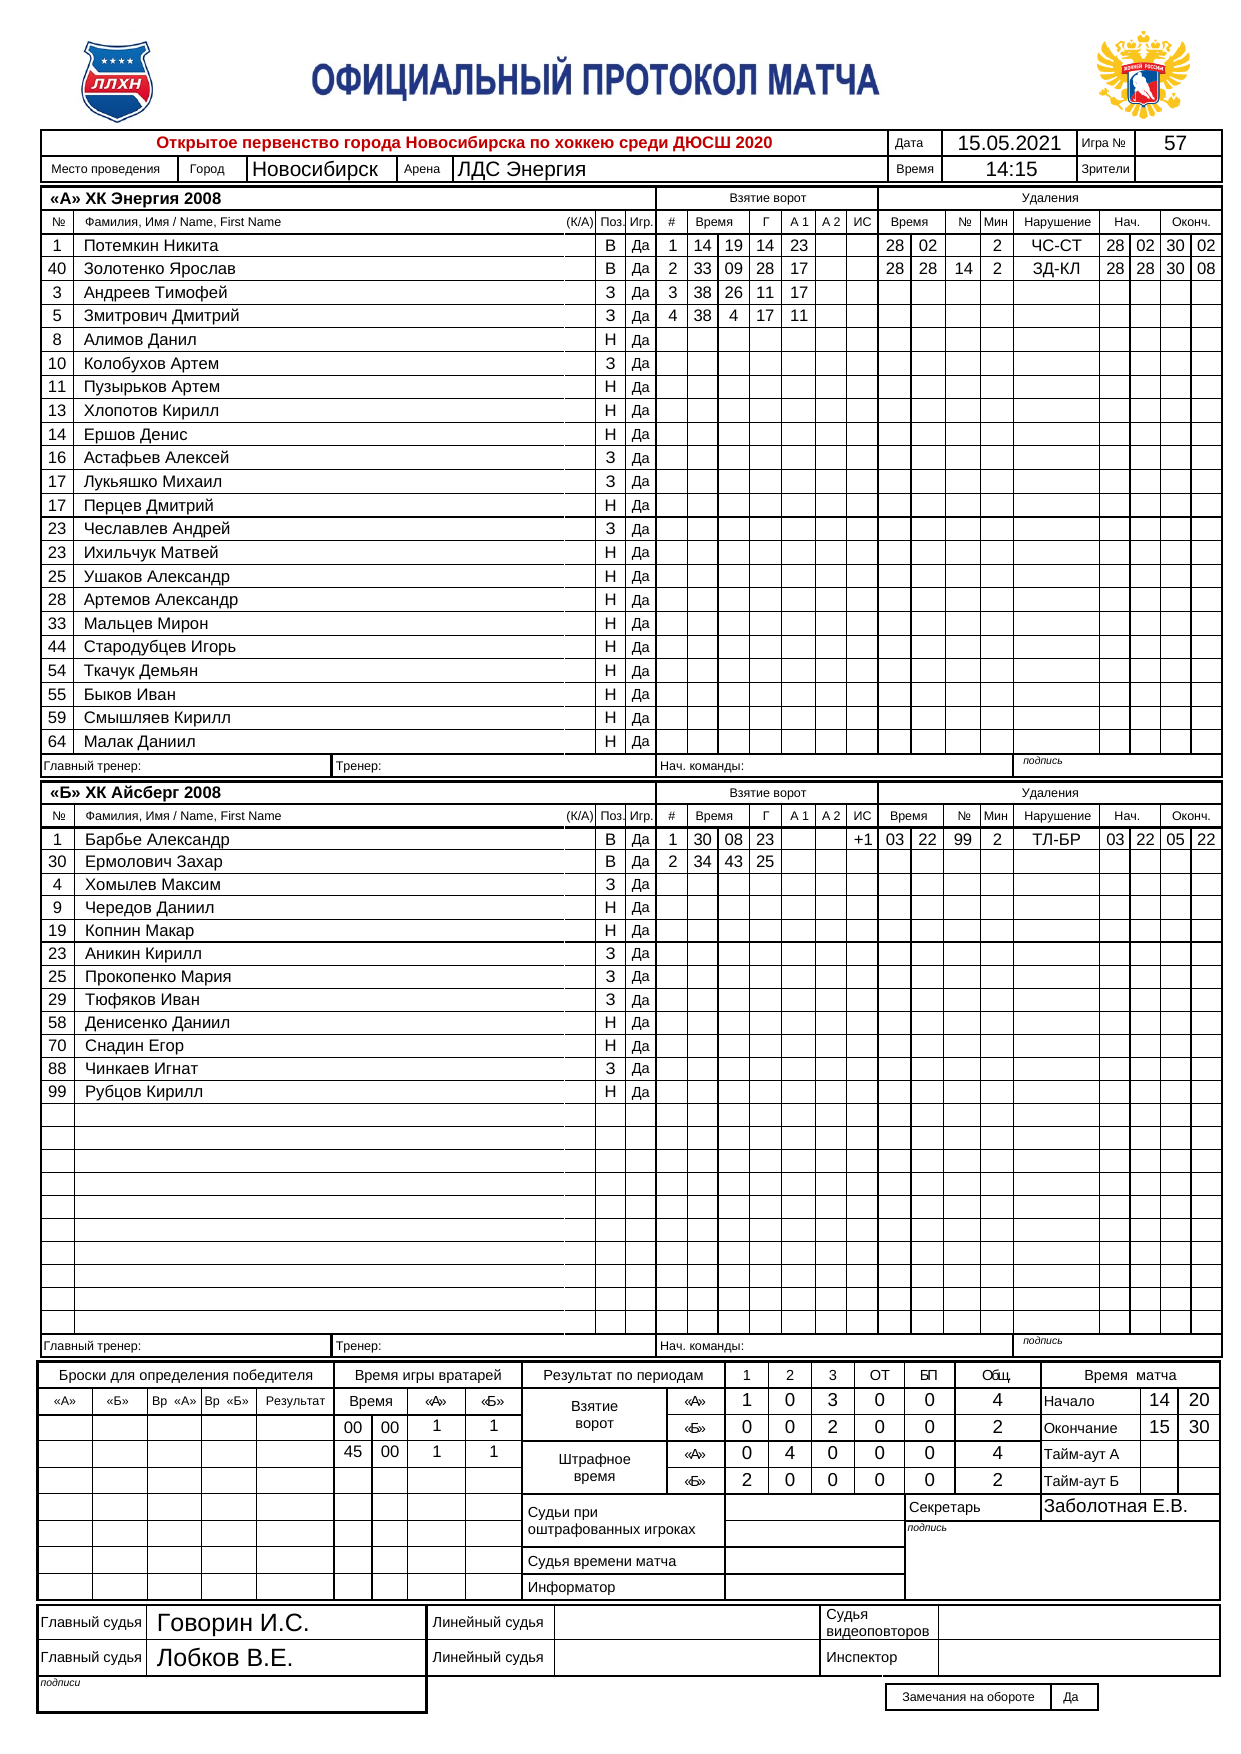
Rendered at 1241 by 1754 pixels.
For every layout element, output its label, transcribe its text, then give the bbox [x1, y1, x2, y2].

table_cell [782, 829, 815, 849]
table_cell [750, 565, 781, 587]
table_cell Судьи при оштрафованных игроках [523, 1495, 724, 1546]
table_header Общ. [956, 1363, 1040, 1387]
table_cell [75, 1104, 564, 1126]
table_cell 11 [782, 305, 815, 327]
table_cell «Б» [93, 1389, 147, 1413]
table_cell [782, 659, 815, 682]
table_cell [1131, 612, 1160, 634]
table_cell 5 [42, 305, 73, 327]
table_cell [847, 494, 877, 516]
table_cell [202, 1521, 256, 1546]
table_cell [39, 1494, 92, 1520]
table_cell [688, 588, 717, 611]
table_cell [1100, 1173, 1129, 1195]
table_cell [879, 399, 910, 422]
table_cell Мин [981, 211, 1013, 233]
table_cell [946, 636, 980, 658]
table_cell [939, 1640, 1219, 1675]
table_cell [879, 943, 910, 964]
table_cell [257, 1441, 333, 1467]
table_cell [1014, 874, 1099, 895]
table_cell [816, 518, 846, 540]
table_header Удаления [879, 188, 1221, 209]
table_cell 25 [42, 565, 73, 587]
table_cell 4 [42, 874, 74, 895]
table_cell 15 [1141, 1415, 1177, 1440]
table_cell [816, 257, 846, 280]
table_cell ИС [847, 211, 877, 233]
table_cell [750, 541, 781, 564]
table_cell [1141, 1441, 1177, 1467]
table_cell 1 [42, 235, 73, 256]
table_cell 22 [1131, 829, 1160, 849]
table_cell [944, 1265, 980, 1287]
table_cell 11 [750, 281, 781, 303]
table_cell Время [879, 211, 945, 233]
table_cell [373, 1521, 407, 1546]
table_cell 1 [657, 829, 687, 849]
table_cell [719, 1288, 749, 1310]
table_cell Хомылев Максим [75, 874, 564, 895]
table_cell 0 [905, 1442, 954, 1467]
table_cell Ершов Денис [74, 423, 564, 445]
table_cell [816, 683, 846, 706]
table_cell [912, 989, 943, 1011]
table_cell [816, 352, 846, 374]
table_cell [719, 1242, 749, 1264]
table_cell [93, 1547, 147, 1573]
table_cell 20 [1179, 1389, 1219, 1413]
table_cell [719, 874, 749, 895]
table_cell [555, 1640, 819, 1675]
table_cell [816, 423, 846, 445]
table_cell [565, 565, 595, 587]
table_cell [1192, 612, 1221, 634]
table_cell [782, 730, 815, 753]
table_cell [657, 659, 687, 682]
table_cell [596, 1288, 625, 1310]
table_cell [816, 1058, 846, 1079]
table_cell [719, 612, 749, 634]
table_cell [75, 1219, 564, 1241]
table_cell [1014, 399, 1099, 422]
table_cell 17 [42, 494, 73, 516]
table_cell [879, 989, 910, 1011]
table_cell [1014, 328, 1099, 351]
table_cell [1100, 612, 1129, 634]
table_cell [719, 1081, 749, 1103]
table_cell Ушаков Александр [74, 565, 564, 587]
table_cell [719, 470, 749, 493]
table_cell 30 [1179, 1415, 1219, 1440]
table_cell [1192, 683, 1221, 706]
table_cell Игр. [626, 805, 655, 826]
table_cell 09 [719, 257, 749, 280]
table_cell [565, 850, 595, 872]
table_cell Пузырьков Артем [74, 376, 564, 398]
table_cell [1100, 989, 1129, 1011]
table_cell 17 [782, 257, 815, 280]
table_cell [1192, 1058, 1221, 1079]
table_cell [1014, 920, 1099, 941]
table_cell [750, 423, 781, 445]
table_cell [657, 1104, 687, 1126]
table_cell 44 [42, 636, 73, 658]
table_cell [626, 1104, 655, 1126]
table_cell 4 [956, 1442, 1040, 1467]
table_cell 14 [750, 235, 781, 256]
table_cell [782, 1196, 815, 1218]
table_cell [912, 1311, 943, 1333]
table_cell [565, 920, 595, 941]
table_cell [565, 943, 595, 964]
table_cell [688, 328, 717, 351]
table_cell 59 [42, 707, 73, 729]
table_cell [1131, 423, 1160, 445]
table_cell [750, 1288, 781, 1310]
table_cell [1014, 1104, 1099, 1126]
table_cell [816, 1035, 846, 1057]
table_cell 2 [726, 1468, 768, 1493]
table_cell [657, 1265, 687, 1287]
table_cell Да [626, 636, 655, 658]
table_cell [565, 257, 595, 280]
table_cell Снадин Егор [75, 1035, 564, 1057]
table_cell [1161, 966, 1190, 987]
table_cell [750, 1127, 781, 1149]
table_cell 4 [657, 305, 687, 327]
table_cell [1100, 399, 1129, 422]
table_cell [42, 1288, 74, 1310]
table_cell [981, 943, 1013, 964]
table_cell [719, 1311, 749, 1333]
table_cell [1014, 588, 1099, 611]
table_cell [912, 920, 943, 941]
table_cell [719, 636, 749, 658]
table_cell Золотенко Ярослав [74, 257, 564, 280]
table_cell [879, 920, 910, 941]
table_cell 99 [42, 1081, 74, 1103]
table_cell [944, 896, 980, 918]
table_header 3 [812, 1363, 854, 1387]
table_cell Вр «Б» [202, 1389, 256, 1413]
table_cell [688, 1104, 717, 1126]
table_cell [946, 707, 980, 729]
table_cell [1192, 1173, 1221, 1195]
table_cell [1192, 874, 1221, 895]
table_cell [1100, 730, 1129, 753]
table_cell Да [626, 920, 655, 941]
table_cell [912, 446, 945, 469]
table_cell [1131, 1173, 1160, 1195]
table_cell Да [626, 565, 655, 587]
table_cell Вр «А» [148, 1389, 201, 1413]
table_cell 1 [466, 1416, 521, 1440]
table_cell [981, 1219, 1013, 1241]
table_cell [1014, 730, 1099, 753]
table_cell [750, 470, 781, 493]
table_cell [847, 683, 877, 706]
table_cell [750, 376, 781, 398]
table_cell Да [626, 829, 655, 849]
table_cell 2 [981, 257, 1013, 280]
table_cell Нач. команды: [657, 1335, 1012, 1356]
table_cell [1192, 1311, 1221, 1333]
table_cell [912, 612, 945, 634]
table_cell [946, 399, 980, 422]
table_cell [816, 850, 846, 872]
table_cell [847, 1035, 877, 1057]
table_cell [1100, 1058, 1129, 1079]
table_cell [879, 636, 910, 658]
table_cell [657, 541, 687, 564]
table_cell 28 [1100, 257, 1129, 280]
table_cell [944, 966, 980, 987]
table_cell [565, 1242, 595, 1264]
table_cell [944, 1196, 980, 1218]
table_cell Да [626, 1081, 655, 1103]
table_cell [750, 328, 781, 351]
table_cell [1161, 612, 1190, 634]
table_cell [1131, 850, 1160, 872]
table_cell [816, 1288, 846, 1310]
table_cell 17 [750, 305, 781, 327]
table_cell Да [626, 446, 655, 469]
table_cell Да [626, 518, 655, 540]
table_cell Судья времени матча [523, 1548, 724, 1573]
table_cell Да [626, 399, 655, 422]
table_cell [1161, 1265, 1190, 1287]
table_cell [657, 707, 687, 729]
table_cell [719, 1219, 749, 1241]
table_cell № [42, 805, 74, 826]
table_cell 30 [688, 829, 717, 849]
table_cell З [596, 470, 625, 493]
table_cell Начало [1042, 1389, 1140, 1413]
table_cell Да [626, 541, 655, 564]
table_cell Да [626, 943, 655, 964]
table_cell [688, 1265, 717, 1287]
table_cell [782, 1219, 815, 1241]
table_cell [1131, 1196, 1160, 1218]
table_cell [1161, 1035, 1190, 1057]
table_cell [782, 565, 815, 587]
table_cell Фамилия, Имя / Name, First Name [75, 805, 565, 826]
table_cell [1131, 966, 1160, 987]
table_cell 99 [944, 829, 980, 849]
table_cell Н [596, 494, 625, 516]
table_cell [596, 1173, 625, 1195]
table_cell [816, 565, 846, 587]
table_cell 0 [905, 1468, 954, 1493]
table_cell [719, 376, 749, 398]
table_cell [1161, 1311, 1190, 1333]
table_cell [782, 376, 815, 398]
table_cell 2 [657, 850, 687, 872]
table_cell [719, 328, 749, 351]
table_cell [75, 1173, 564, 1195]
table_cell [565, 1127, 595, 1149]
table_cell [847, 612, 877, 634]
table_cell Заболотная Е.В. [1042, 1495, 1219, 1520]
table_cell [657, 494, 687, 516]
table_cell Да [626, 423, 655, 445]
table_cell [42, 1265, 74, 1287]
table_cell [565, 1035, 595, 1057]
table_cell Нач. [1100, 211, 1160, 233]
table_cell [782, 1035, 815, 1057]
table_cell [719, 683, 749, 706]
table_cell [816, 943, 846, 964]
table_cell [657, 588, 687, 611]
table_cell [879, 1288, 910, 1310]
table_cell [1161, 730, 1190, 753]
table_cell [408, 1547, 465, 1573]
table_cell Ихильчук Матвей [74, 541, 564, 564]
table_cell [565, 328, 595, 351]
table_cell [719, 565, 749, 587]
table_cell 55 [42, 683, 73, 706]
table_cell [1161, 446, 1190, 469]
table_cell [1161, 989, 1190, 1011]
table_cell [257, 1574, 333, 1599]
table_cell 28 [912, 257, 945, 280]
table_cell «Б» [668, 1468, 724, 1493]
table_cell [148, 1441, 201, 1467]
table_cell [981, 966, 1013, 987]
table_cell Чередов Даниил [75, 896, 564, 918]
table_cell [335, 1468, 371, 1493]
table_cell [1161, 1196, 1190, 1218]
table_cell Нарушение [1014, 211, 1099, 233]
table_cell [719, 730, 749, 753]
table_cell [565, 541, 595, 564]
table_cell [816, 281, 846, 303]
table_cell [981, 989, 1013, 1011]
table_cell 17 [42, 470, 73, 493]
table_cell [946, 588, 980, 611]
table_cell 05 [1161, 829, 1190, 849]
table_cell [726, 1495, 904, 1520]
table_cell [1014, 565, 1099, 587]
table_cell 0 [905, 1389, 954, 1413]
table_cell З [596, 989, 625, 1011]
table_cell В [596, 257, 625, 280]
table_cell [782, 1311, 815, 1333]
table_cell [626, 1242, 655, 1264]
table_cell [1192, 730, 1221, 753]
table_cell [1100, 636, 1129, 658]
table_cell Оконч. [1161, 805, 1221, 826]
table_cell 0 [905, 1415, 954, 1440]
table_cell [782, 636, 815, 658]
table_cell Н [596, 920, 625, 941]
table_cell [912, 541, 945, 564]
table_cell [912, 1012, 943, 1033]
table_cell [657, 565, 687, 587]
table_cell «А» [668, 1442, 724, 1467]
table_cell [1161, 588, 1190, 611]
table_cell [75, 1196, 564, 1218]
table_cell [879, 1058, 910, 1079]
table_cell [782, 1150, 815, 1172]
table_cell [626, 1196, 655, 1218]
table_cell [750, 874, 781, 895]
table_cell 28 [1100, 235, 1129, 256]
table_cell [946, 612, 980, 634]
table_cell «Б » [466, 1389, 521, 1413]
table_cell Тайм-аут Б [1042, 1468, 1140, 1493]
table_cell [202, 1441, 256, 1467]
table_cell [816, 1265, 846, 1287]
table_cell [912, 470, 945, 493]
table_cell [912, 1288, 943, 1310]
table_cell [565, 1196, 595, 1218]
table_cell [981, 1035, 1013, 1057]
table_cell 02 [1131, 235, 1160, 256]
table_cell Копнин Макар [75, 920, 564, 941]
table_cell [912, 1058, 943, 1079]
table_cell [1131, 1265, 1160, 1287]
table_cell Время [688, 805, 749, 826]
table_cell [981, 1058, 1013, 1079]
table_cell [565, 423, 595, 445]
table_cell Линейный судья [428, 1606, 554, 1639]
table_cell [946, 352, 980, 374]
table_cell [1100, 683, 1129, 706]
table_cell [726, 1548, 904, 1573]
table_cell ИС [847, 805, 877, 826]
table_cell 13 [42, 399, 73, 422]
table_header БП [905, 1363, 954, 1387]
table_cell [847, 1311, 877, 1333]
table_cell [688, 943, 717, 964]
table_cell [1131, 1035, 1160, 1057]
table_cell 4 [956, 1389, 1040, 1413]
table_cell [1100, 1012, 1129, 1033]
table_header Удаления [879, 783, 1221, 803]
table_cell [816, 1012, 846, 1033]
table_cell [946, 518, 980, 540]
table_cell [879, 446, 910, 469]
table_cell [782, 494, 815, 516]
table_cell [1161, 943, 1190, 964]
table_cell [596, 1127, 625, 1149]
table_cell [1192, 352, 1221, 374]
table_cell [939, 1606, 1219, 1639]
table_cell [148, 1416, 201, 1440]
table_cell [1161, 376, 1190, 398]
table_cell [1014, 896, 1099, 918]
table_cell [879, 541, 910, 564]
table_cell Ермолович Захар [75, 850, 564, 872]
table_cell [688, 1127, 717, 1149]
table_cell [719, 1035, 749, 1057]
table_cell [657, 943, 687, 964]
table_cell [1100, 588, 1129, 611]
table_cell [39, 1416, 92, 1440]
table_cell Да [626, 896, 655, 918]
table_cell [1192, 305, 1221, 327]
table_cell [847, 1081, 877, 1103]
table_cell [39, 1574, 92, 1599]
table_cell [782, 588, 815, 611]
table_cell [466, 1547, 521, 1573]
table_cell [93, 1574, 147, 1599]
table_cell [879, 423, 910, 445]
table_cell Н [596, 541, 625, 564]
table_cell З [596, 966, 625, 987]
table_cell [565, 446, 595, 469]
table_cell [1161, 1173, 1190, 1195]
table_cell [912, 305, 945, 327]
table_cell 29 [42, 989, 74, 1011]
table_cell Информатор [523, 1575, 724, 1599]
table_cell [782, 707, 815, 729]
table_cell Окончание [1042, 1415, 1140, 1440]
table_cell [750, 896, 781, 918]
table_cell [1179, 1441, 1219, 1467]
table_cell 14 [946, 257, 980, 280]
table_cell [1161, 920, 1190, 941]
table_cell [1100, 1288, 1129, 1310]
table_cell 28 [1131, 257, 1160, 280]
table_cell [782, 1173, 815, 1195]
table_cell [75, 1150, 564, 1172]
table_cell [847, 470, 877, 493]
table_cell [1131, 376, 1160, 398]
table_cell [688, 989, 717, 1011]
table_cell [750, 494, 781, 516]
table_cell 03 [879, 829, 910, 849]
table_cell [1192, 1035, 1221, 1057]
table_cell [944, 1173, 980, 1195]
table_cell [1014, 423, 1099, 445]
table_cell [879, 874, 910, 895]
table_cell Н [596, 588, 625, 611]
table_cell [1192, 920, 1221, 941]
table_cell Да [626, 707, 655, 729]
table_cell 88 [42, 1058, 74, 1079]
table_cell [782, 683, 815, 706]
table_cell [816, 989, 846, 1011]
table_cell [912, 874, 943, 895]
table_cell [565, 1104, 595, 1126]
table_cell [1014, 446, 1099, 469]
table_cell [912, 1242, 943, 1264]
table_cell [879, 612, 910, 634]
table_cell 1 [657, 235, 687, 256]
table_cell [879, 1035, 910, 1057]
table_cell [596, 1150, 625, 1172]
table_cell 02 [912, 235, 945, 256]
table_cell [75, 1311, 564, 1333]
table_cell А 2 [816, 211, 846, 233]
table_cell [946, 446, 980, 469]
table_cell [847, 305, 877, 327]
table_cell [879, 1081, 910, 1103]
table_cell [847, 1288, 877, 1310]
table_cell [1161, 1104, 1190, 1126]
table_cell [719, 989, 749, 1011]
table_cell [657, 1035, 687, 1057]
table_cell [688, 494, 717, 516]
table_cell [944, 1012, 980, 1033]
table_cell [1131, 305, 1160, 327]
table_cell [42, 1173, 74, 1195]
table_cell [981, 281, 1013, 303]
table_cell [1131, 541, 1160, 564]
table_cell [1100, 1242, 1129, 1264]
table_cell [565, 494, 595, 516]
table_cell [42, 1311, 74, 1333]
table_cell [1014, 281, 1099, 303]
table_cell [750, 659, 781, 682]
table_cell [912, 683, 945, 706]
table_cell [657, 966, 687, 987]
table_cell [202, 1547, 256, 1573]
table_cell 2 [657, 257, 687, 280]
table_cell 0 [769, 1415, 811, 1440]
table_cell Взятие ворот [523, 1389, 666, 1440]
table_cell [657, 989, 687, 1011]
table_cell [847, 874, 877, 895]
table_cell [782, 541, 815, 564]
table_cell 1 [408, 1441, 465, 1467]
table_cell [1192, 989, 1221, 1011]
table_cell [657, 920, 687, 941]
table_cell [879, 730, 910, 753]
table_cell З [596, 305, 625, 327]
table_cell [1014, 1035, 1099, 1057]
table_cell «А» [39, 1389, 92, 1413]
table_cell [1131, 874, 1160, 895]
table_cell 64 [42, 730, 73, 753]
table_cell [1131, 470, 1160, 493]
table_cell [782, 1288, 815, 1310]
table_cell Смышляев Кирилл [74, 707, 564, 729]
table_cell [626, 1150, 655, 1172]
table_cell [42, 1196, 74, 1218]
table_cell [879, 850, 910, 872]
table_cell 1 [726, 1389, 768, 1413]
table_cell Н [596, 659, 625, 682]
table_cell [626, 1127, 655, 1149]
table_cell [39, 1468, 92, 1493]
table_cell [750, 683, 781, 706]
table_cell [1100, 446, 1129, 469]
table_cell [816, 1173, 846, 1195]
table_cell [657, 636, 687, 658]
table_cell [596, 1104, 625, 1126]
table_cell 23 [782, 235, 815, 256]
table_cell [782, 446, 815, 469]
table_cell [782, 328, 815, 351]
table_cell 16 [42, 446, 73, 469]
table_cell [1014, 850, 1099, 872]
table_cell [688, 1035, 717, 1057]
table_cell [944, 920, 980, 941]
table_cell [565, 896, 595, 918]
table_cell [1131, 1081, 1160, 1103]
table_cell [782, 1127, 815, 1149]
table_cell Да [626, 659, 655, 682]
table_cell [816, 1150, 846, 1172]
table_cell [719, 1173, 749, 1195]
table_cell [93, 1441, 147, 1467]
table_cell [879, 376, 910, 398]
table_cell [1192, 850, 1221, 872]
table_cell [719, 588, 749, 611]
table_cell [847, 376, 877, 398]
table_cell [782, 989, 815, 1011]
table_cell [1192, 1242, 1221, 1264]
table_cell [75, 1288, 564, 1310]
table_cell [1192, 541, 1221, 564]
table_cell [782, 352, 815, 374]
table_cell [879, 659, 910, 682]
table_cell 0 [855, 1389, 904, 1413]
table_cell [879, 1012, 910, 1033]
table_cell 22 [912, 829, 943, 849]
table_cell [944, 1127, 980, 1149]
table_cell 00 [335, 1416, 371, 1440]
table_cell [1131, 636, 1160, 658]
table_cell [912, 1265, 943, 1287]
table_cell [565, 1288, 595, 1310]
table_header Взятие ворот [657, 188, 877, 209]
table_cell [719, 494, 749, 516]
table_cell [257, 1521, 333, 1546]
table_cell [1131, 943, 1160, 964]
table_cell Главный тренер: [42, 1335, 330, 1356]
table_cell [750, 352, 781, 374]
table_cell [981, 565, 1013, 587]
table_cell [981, 352, 1013, 374]
table_cell 30 [42, 850, 74, 872]
table_cell [1161, 707, 1190, 729]
table_cell [816, 399, 846, 422]
table_cell Астафьев Алексей [74, 446, 564, 469]
table_cell Да [626, 305, 655, 327]
table_cell З [596, 281, 625, 303]
table_cell [981, 328, 1013, 351]
table_cell 0 [855, 1442, 904, 1467]
table_cell [879, 328, 910, 351]
table_cell [1100, 1196, 1129, 1218]
table_cell [626, 1288, 655, 1310]
table_cell Барбье Александр [75, 829, 564, 849]
table_cell [1014, 1081, 1099, 1103]
table_cell Андреев Тимофей [74, 281, 564, 303]
table_cell [847, 565, 877, 587]
table_cell [688, 352, 717, 374]
table_cell [981, 1012, 1013, 1033]
table_cell [981, 636, 1013, 658]
table_cell [879, 1265, 910, 1287]
table_header 2 [769, 1363, 811, 1387]
table_cell 23 [42, 541, 73, 564]
table_cell [912, 659, 945, 682]
table_cell [1014, 1173, 1099, 1195]
table_cell [1014, 1012, 1099, 1033]
table_cell [912, 281, 945, 303]
table_cell 8 [42, 328, 73, 351]
table_cell [202, 1416, 256, 1440]
table_cell [944, 1150, 980, 1172]
table_cell [750, 588, 781, 611]
table_cell [816, 541, 846, 564]
table_cell [1192, 328, 1221, 351]
table_cell 2 [981, 829, 1013, 849]
table_cell [565, 281, 595, 303]
table_cell [657, 874, 687, 895]
table_cell [657, 730, 687, 753]
table_cell Время [889, 157, 941, 181]
table_cell [847, 423, 877, 445]
table_cell [688, 707, 717, 729]
table_cell [1192, 446, 1221, 469]
table_cell [782, 966, 815, 987]
table_cell [466, 1468, 521, 1493]
table_cell Главный судья [39, 1606, 146, 1639]
table_cell [750, 1311, 781, 1333]
table_cell [1131, 1150, 1160, 1172]
table_cell 2 [981, 235, 1013, 256]
table_cell [847, 707, 877, 729]
table_cell [879, 683, 910, 706]
table_cell [1131, 896, 1160, 918]
table_cell [912, 850, 943, 872]
table_cell подписи [39, 1677, 425, 1711]
table_cell [688, 874, 717, 895]
table_cell [847, 1219, 877, 1241]
table_cell Денисенко Даниил [75, 1012, 564, 1033]
table_cell [879, 966, 910, 987]
table_cell [148, 1547, 201, 1573]
table_cell [1014, 1265, 1099, 1287]
table_cell [1014, 989, 1099, 1011]
table_cell [750, 1196, 781, 1218]
table_cell 4 [769, 1442, 811, 1467]
table_cell [1014, 518, 1099, 540]
table_cell [883, 1677, 1220, 1681]
table_cell [816, 730, 846, 753]
table_cell Нач. [1100, 805, 1160, 826]
table_cell [1014, 305, 1099, 327]
table_cell [1179, 1468, 1219, 1493]
table_cell [946, 730, 980, 753]
table_cell [657, 1196, 687, 1218]
table_cell [879, 1196, 910, 1218]
table_cell «Б» [668, 1415, 724, 1440]
table_cell [148, 1521, 201, 1546]
table_cell 02 [1192, 235, 1221, 256]
table_cell [912, 328, 945, 351]
picture [5, 28, 1197, 129]
table_cell [596, 1265, 625, 1287]
table_cell [816, 829, 846, 849]
table_cell [1192, 494, 1221, 516]
table_cell [1192, 1288, 1221, 1310]
table_cell [466, 1494, 521, 1520]
table_cell А 1 [782, 211, 815, 233]
table_cell [1131, 399, 1160, 422]
table_cell [879, 896, 910, 918]
table_cell [257, 1494, 333, 1520]
table_cell [93, 1494, 147, 1520]
table_cell [750, 1150, 781, 1172]
table_cell [657, 683, 687, 706]
table_cell 0 [769, 1389, 811, 1413]
table_cell [912, 1035, 943, 1057]
table_cell [816, 446, 846, 469]
table_cell [335, 1547, 371, 1573]
table_cell [944, 1081, 980, 1103]
table_cell ТЛ-БР [1014, 829, 1099, 849]
table_cell Судья видеоповторов [821, 1606, 938, 1639]
table_cell [1131, 1127, 1160, 1149]
table_cell [688, 1173, 717, 1195]
table_cell [1161, 399, 1190, 422]
table_cell [657, 376, 687, 398]
table_cell [816, 1104, 846, 1126]
table_cell 54 [42, 659, 73, 682]
table_cell [981, 1288, 1013, 1310]
table_cell Да [626, 376, 655, 398]
table_cell Зрители [1078, 157, 1134, 181]
table_cell [719, 541, 749, 564]
table_cell [335, 1574, 371, 1599]
table_cell [912, 1150, 943, 1172]
table_cell З [596, 352, 625, 374]
table_cell [879, 494, 910, 516]
table_cell [428, 1677, 882, 1711]
table_cell [688, 1288, 717, 1310]
table_cell [1100, 281, 1129, 303]
table_cell [1014, 943, 1099, 964]
table_cell [981, 423, 1013, 445]
table_cell [719, 1058, 749, 1079]
table_cell [1100, 920, 1129, 941]
table_cell Потемкин Никита [74, 235, 564, 256]
table_cell [1161, 565, 1190, 587]
table_cell [750, 730, 781, 753]
table_header 1 [726, 1363, 768, 1387]
table_cell [1100, 470, 1129, 493]
table_cell № [946, 211, 980, 233]
table_cell Да [626, 989, 655, 1011]
table_cell [1131, 281, 1160, 303]
table_cell Да [626, 328, 655, 351]
table_cell [782, 850, 815, 872]
table_cell [847, 399, 877, 422]
table_cell [847, 966, 877, 987]
table_cell [1192, 1104, 1221, 1126]
table_cell В [596, 235, 625, 256]
table_cell [408, 1468, 465, 1493]
table_cell 14 [688, 235, 717, 256]
table_cell [719, 896, 749, 918]
table_cell [782, 1242, 815, 1264]
table_header 57 [1136, 131, 1221, 155]
table_cell [565, 1311, 595, 1333]
table_cell А 2 [816, 805, 846, 826]
table_cell 17 [782, 281, 815, 303]
table_cell [1192, 399, 1221, 422]
table_cell [257, 1547, 333, 1573]
table_cell [879, 565, 910, 587]
table_cell [565, 966, 595, 987]
table_cell [946, 281, 980, 303]
table_cell [1100, 565, 1129, 587]
table_cell [981, 541, 1013, 564]
table_cell [1100, 494, 1129, 516]
table_cell [688, 659, 717, 682]
table_cell [1131, 328, 1160, 351]
table_cell [626, 1173, 655, 1195]
table_cell [750, 1081, 781, 1103]
table_cell [944, 1058, 980, 1079]
table_cell Поз. [596, 211, 625, 233]
table_cell [1161, 518, 1190, 540]
table_cell [1100, 1219, 1129, 1241]
table_cell № [42, 211, 73, 233]
table_cell [688, 1219, 717, 1241]
table_cell [1014, 376, 1099, 398]
table_cell [816, 328, 846, 351]
table_cell [657, 423, 687, 445]
table_cell [879, 588, 910, 611]
table_cell 3 [42, 281, 73, 303]
table_cell [688, 636, 717, 658]
table_cell «А» [668, 1389, 724, 1413]
table_cell [816, 896, 846, 918]
table_cell [1100, 305, 1129, 327]
table_cell Н [596, 376, 625, 398]
table_cell [981, 659, 1013, 682]
table_cell Чеславлев Андрей [74, 518, 564, 540]
table_cell [879, 1173, 910, 1195]
table_cell Штрафное время [523, 1442, 666, 1493]
table_cell [946, 494, 980, 516]
table_header Дата [889, 131, 941, 155]
table_cell [879, 1311, 910, 1333]
table_header Результат по периодам [523, 1363, 724, 1387]
table_cell Линейный судья [428, 1640, 554, 1675]
table_cell [879, 352, 910, 374]
table_cell Да [626, 588, 655, 611]
table_header Броски для определения победителя [39, 1363, 333, 1387]
table_cell [1014, 1311, 1099, 1333]
table_cell [1161, 636, 1190, 658]
table_cell [912, 730, 945, 753]
table_cell [1014, 352, 1099, 374]
table_cell [719, 1265, 749, 1287]
table_cell Время [335, 1389, 407, 1413]
table_header Время матча [1042, 1363, 1219, 1387]
table_cell 08 [1192, 257, 1221, 280]
table_cell [944, 1288, 980, 1310]
table_cell [1131, 730, 1160, 753]
table_cell [946, 328, 980, 351]
table_cell [657, 328, 687, 351]
table_cell [1192, 470, 1221, 493]
table_cell Н [596, 707, 625, 729]
table_cell [847, 257, 877, 280]
table_cell 2 [956, 1415, 1040, 1440]
table_header 15.05.2021 [943, 131, 1076, 155]
table_cell Н [596, 1012, 625, 1033]
table_cell +1 [847, 829, 877, 849]
table_cell [1192, 1265, 1221, 1287]
table_cell [879, 1104, 910, 1126]
table_cell [1131, 565, 1160, 587]
table_cell Н [596, 612, 625, 634]
table_cell [719, 966, 749, 987]
table_cell [719, 423, 749, 445]
table_cell [1131, 1311, 1160, 1333]
table_cell 0 [726, 1415, 768, 1440]
table_cell [657, 470, 687, 493]
table_cell 43 [719, 850, 749, 872]
table_cell [726, 1521, 904, 1546]
table_cell [1161, 1288, 1190, 1310]
table_cell Нарушение [1014, 805, 1099, 826]
table_cell [42, 1242, 74, 1264]
table_cell 14 [42, 423, 73, 445]
table_cell [408, 1494, 465, 1520]
table_cell [782, 874, 815, 895]
table_cell [202, 1468, 256, 1493]
table_cell [1100, 896, 1129, 918]
table_cell Результат [257, 1389, 333, 1413]
table_cell [847, 636, 877, 658]
table_cell [879, 707, 910, 729]
table_cell [257, 1468, 333, 1493]
table_cell [688, 518, 717, 540]
table_cell [1161, 470, 1190, 493]
table_cell В [596, 850, 625, 872]
table_cell [565, 1265, 595, 1287]
table_cell Инспектор [821, 1640, 938, 1675]
table_cell [1161, 683, 1190, 706]
table_cell [847, 518, 877, 540]
table_cell [1192, 1081, 1221, 1103]
table_cell [1131, 1242, 1160, 1264]
table_cell [1100, 328, 1129, 351]
table_cell [688, 1058, 717, 1079]
table_header Замечания на обороте [887, 1685, 1050, 1709]
table_cell [946, 541, 980, 564]
table_cell [912, 565, 945, 587]
table_cell [719, 399, 749, 422]
table_cell Да [626, 730, 655, 753]
table_cell [1100, 1311, 1129, 1333]
table_cell [981, 1173, 1013, 1195]
table_cell [1131, 920, 1160, 941]
table_cell [1014, 612, 1099, 634]
table_cell [596, 1219, 625, 1241]
table_cell [847, 920, 877, 941]
table_cell подпись [1014, 755, 1221, 776]
table_cell [847, 1242, 877, 1264]
table_cell 1 [42, 829, 74, 849]
table_header Открытое первенство города Новосибирска по хоккею среди ДЮСШ 2020 [42, 131, 887, 155]
table_cell 1 [466, 1441, 521, 1467]
table_cell Да [626, 1035, 655, 1057]
table_cell 00 [373, 1416, 407, 1440]
table_cell Алимов Данил [74, 328, 564, 351]
table_cell [565, 1081, 595, 1103]
table_cell [719, 1104, 749, 1126]
table_cell Нач. команды: [657, 755, 1012, 776]
table_cell [1161, 1012, 1190, 1033]
table_cell [782, 1081, 815, 1103]
table_cell Лукьяшко Михаил [74, 470, 564, 493]
table_cell [816, 588, 846, 611]
table_cell [1131, 989, 1160, 1011]
table_header Да [1052, 1685, 1097, 1709]
table_cell [657, 1173, 687, 1195]
table_cell Н [596, 683, 625, 706]
table_cell [847, 1127, 877, 1149]
table_cell [657, 518, 687, 540]
table_cell 11 [42, 376, 73, 398]
table_cell [626, 1311, 655, 1333]
table_cell [1014, 470, 1099, 493]
table_cell № [944, 805, 980, 826]
table_cell [1100, 1150, 1129, 1172]
table_cell [946, 565, 980, 587]
table_cell 23 [42, 518, 73, 540]
table_cell [1192, 966, 1221, 987]
table_cell [688, 896, 717, 918]
table_cell [565, 707, 595, 729]
table_cell [657, 1012, 687, 1033]
table_cell [912, 352, 945, 374]
table_cell Малак Даниил [74, 730, 564, 753]
table_cell ЛДС Энергия [454, 157, 887, 181]
table_cell [688, 470, 717, 493]
table_cell Прокопенко Мария [75, 966, 564, 987]
table_cell [75, 1265, 564, 1287]
table_cell [750, 446, 781, 469]
table_cell [75, 1127, 564, 1149]
table_cell [202, 1574, 256, 1599]
table_cell [596, 1311, 625, 1333]
table_cell [1131, 588, 1160, 611]
table_cell (К/А) [565, 805, 595, 826]
table_cell [816, 470, 846, 493]
table_cell 0 [855, 1415, 904, 1440]
table_cell [1192, 518, 1221, 540]
table_cell Рубцов Кирилл [75, 1081, 564, 1103]
table_cell [1014, 966, 1099, 987]
table_cell [688, 399, 717, 422]
table_cell [816, 1219, 846, 1241]
table_cell [148, 1468, 201, 1493]
table_cell 2 [812, 1415, 854, 1440]
table_cell [1131, 1012, 1160, 1033]
table_cell [1131, 518, 1160, 540]
table_cell 9 [42, 896, 74, 918]
table_cell [912, 943, 943, 964]
table_cell [565, 730, 595, 753]
table_cell [879, 470, 910, 493]
table_cell [1141, 1468, 1177, 1493]
table_cell Н [596, 423, 625, 445]
table_cell [912, 1104, 943, 1126]
table_cell [688, 1081, 717, 1103]
table_cell [1131, 707, 1160, 729]
table_cell Говорин И.С. [147, 1606, 425, 1639]
table_cell [1192, 896, 1221, 918]
table_cell [847, 1150, 877, 1172]
table_cell [816, 636, 846, 658]
table_cell [750, 1058, 781, 1079]
table_cell 38 [688, 305, 717, 327]
table_cell [565, 376, 595, 398]
table_cell [944, 943, 980, 964]
table_cell [1100, 352, 1129, 374]
table_cell 0 [855, 1468, 904, 1493]
table_cell [981, 707, 1013, 729]
table_cell [596, 1242, 625, 1264]
table_cell [912, 376, 945, 398]
table_cell [750, 966, 781, 987]
table_cell [1192, 565, 1221, 587]
table_cell [1100, 943, 1129, 964]
table_cell [466, 1521, 521, 1546]
table_cell [148, 1494, 201, 1520]
table_cell [1192, 1150, 1221, 1172]
table_cell [946, 376, 980, 398]
table_cell [726, 1575, 904, 1599]
table_cell [1161, 423, 1190, 445]
table_cell Тренер: [333, 1335, 655, 1356]
table_cell [1100, 850, 1129, 872]
table_cell [981, 874, 1013, 895]
table_cell [782, 1265, 815, 1287]
table_cell Н [596, 730, 625, 753]
table_cell [1014, 1219, 1099, 1241]
table_cell [39, 1547, 92, 1573]
table_cell [981, 730, 1013, 753]
table_cell [981, 399, 1013, 422]
table_cell 22 [1192, 829, 1221, 849]
table_cell [565, 636, 595, 658]
table_cell [719, 1150, 749, 1172]
table_cell [565, 659, 595, 682]
table_cell Да [626, 1012, 655, 1033]
table_cell [657, 399, 687, 422]
table_cell [981, 588, 1013, 611]
table_cell ЗД-КЛ [1014, 257, 1099, 280]
table_cell (К/А) [565, 211, 595, 233]
table_cell Чинкаев Игнат [75, 1058, 564, 1079]
table_cell [565, 518, 595, 540]
table_cell 00 [373, 1441, 407, 1467]
table_cell [565, 1058, 595, 1079]
table_cell [946, 423, 980, 445]
table_header ОТ [855, 1363, 904, 1387]
table_cell 0 [812, 1468, 854, 1493]
table_cell [688, 683, 717, 706]
table_cell [39, 1441, 92, 1467]
table_cell [373, 1574, 407, 1599]
table_cell [1131, 1288, 1160, 1310]
table_cell [912, 1219, 943, 1241]
table_cell [816, 920, 846, 941]
table_cell [1192, 1196, 1221, 1218]
table_cell [466, 1574, 521, 1599]
table_cell [782, 1058, 815, 1079]
table_cell Место проведения [42, 157, 177, 181]
table_cell [1161, 328, 1190, 351]
table_cell [335, 1521, 371, 1546]
table_cell [1192, 423, 1221, 445]
table_cell 25 [750, 850, 781, 872]
table_cell Да [626, 470, 655, 493]
table_cell [565, 1150, 595, 1172]
table_cell [1192, 659, 1221, 682]
table_cell [565, 305, 595, 327]
table_header Взятие ворот [657, 783, 877, 803]
table_cell Н [596, 1035, 625, 1057]
table_cell [1161, 1081, 1190, 1103]
table_cell [944, 850, 980, 872]
table_cell Оконч. [1161, 211, 1221, 233]
table_cell Да [626, 281, 655, 303]
table_cell 19 [42, 920, 74, 941]
table_cell [688, 730, 717, 753]
table_cell 1 [408, 1416, 465, 1440]
table_cell [1131, 1219, 1160, 1241]
table_cell [657, 352, 687, 374]
table_cell [42, 1150, 74, 1172]
table_cell [657, 446, 687, 469]
table_cell [750, 1104, 781, 1126]
table_cell Да [626, 235, 655, 256]
table_cell [981, 305, 1013, 327]
table_cell # [657, 211, 687, 233]
table_cell 28 [879, 235, 910, 256]
table_cell [1161, 1127, 1190, 1149]
table_cell [688, 966, 717, 987]
table_cell [1192, 707, 1221, 729]
table_cell [1014, 707, 1099, 729]
table_cell [944, 1219, 980, 1241]
table_cell [912, 1081, 943, 1103]
table_cell Да [626, 257, 655, 280]
table_cell [782, 896, 815, 918]
table_cell Н [596, 399, 625, 422]
table_cell [1161, 850, 1190, 872]
table_cell [1099, 1682, 1220, 1711]
table_cell [565, 1012, 595, 1033]
table_cell Артемов Александр [74, 588, 564, 611]
table_cell [879, 1127, 910, 1149]
table_cell [750, 1035, 781, 1057]
table_cell [750, 399, 781, 422]
table_cell Главный тренер: [42, 755, 330, 776]
table_cell Лобков В.Е. [147, 1640, 425, 1675]
table_cell 23 [750, 829, 781, 849]
table_cell [816, 494, 846, 516]
table_cell [816, 376, 846, 398]
table_cell Время [879, 805, 943, 826]
table_cell Время [688, 211, 749, 233]
table_cell [816, 966, 846, 987]
table_cell [782, 943, 815, 964]
table_cell [1161, 352, 1190, 374]
table_cell 2 [956, 1468, 1040, 1493]
table_cell [912, 896, 943, 918]
table_cell Город [179, 157, 246, 181]
table_cell [912, 1196, 943, 1218]
table_cell [981, 494, 1013, 516]
table_cell [257, 1416, 333, 1440]
table_cell Змитрович Дмитрий [74, 305, 564, 327]
table_cell [1014, 1196, 1099, 1218]
table_cell [981, 1242, 1013, 1264]
table_cell [981, 612, 1013, 634]
table_cell [93, 1468, 147, 1493]
table_cell [750, 920, 781, 941]
table_cell [555, 1606, 819, 1639]
table_cell [879, 1242, 910, 1264]
table_cell [750, 1242, 781, 1264]
table_cell [1161, 305, 1190, 327]
table_cell [565, 683, 595, 706]
table_cell [912, 1173, 943, 1195]
table_cell [816, 1196, 846, 1218]
table_cell [373, 1468, 407, 1493]
table_cell З [596, 518, 625, 540]
table_cell [816, 1127, 846, 1149]
table_cell [1100, 659, 1129, 682]
table_cell [719, 1127, 749, 1149]
table_cell [816, 612, 846, 634]
table_cell 30 [1161, 257, 1190, 280]
table_cell Главный судья [39, 1640, 146, 1675]
table_cell [657, 1288, 687, 1310]
table_cell [1192, 1012, 1221, 1033]
table_cell [1131, 1104, 1160, 1126]
table_cell Да [626, 352, 655, 374]
table_cell [782, 612, 815, 634]
table_cell [912, 588, 945, 611]
table_cell [981, 1196, 1013, 1218]
table_cell [719, 1196, 749, 1218]
table_cell [408, 1521, 465, 1546]
table_cell [912, 494, 945, 516]
table_cell [1161, 896, 1190, 918]
table_cell [782, 1104, 815, 1126]
table_cell [565, 874, 595, 895]
table_cell 0 [812, 1442, 854, 1467]
table_cell [565, 235, 595, 256]
table_cell [750, 1173, 781, 1195]
table_cell [565, 399, 595, 422]
table_cell [816, 305, 846, 327]
table_cell [816, 1311, 846, 1333]
table_cell Аникин Кирилл [75, 943, 564, 964]
table_cell [981, 446, 1013, 469]
table_cell Быков Иван [74, 683, 564, 706]
table_cell [657, 612, 687, 634]
table_cell [1161, 281, 1190, 303]
table_cell [879, 281, 910, 303]
table_cell [657, 1058, 687, 1079]
table_cell [847, 730, 877, 753]
table_cell [847, 328, 877, 351]
table_cell # [657, 805, 687, 826]
table_cell Да [626, 494, 655, 516]
table_cell [1100, 1265, 1129, 1287]
table_cell [946, 659, 980, 682]
table_cell [912, 966, 943, 987]
table_cell [565, 1173, 595, 1195]
table_cell [879, 1150, 910, 1172]
table_cell [657, 1127, 687, 1149]
table_header Время игры вратарей [335, 1363, 521, 1387]
table_cell [912, 636, 945, 658]
table_cell [42, 1104, 74, 1126]
table_cell [847, 850, 877, 872]
table_cell [847, 943, 877, 964]
table_cell [1014, 659, 1099, 682]
table_cell [688, 1150, 717, 1172]
table_cell Мальцев Мирон [74, 612, 564, 634]
table_cell 3 [657, 281, 687, 303]
table_cell Новосибирск [248, 157, 396, 181]
table_cell 25 [42, 966, 74, 987]
table_cell [657, 1219, 687, 1241]
table_cell Н [596, 328, 625, 351]
table_cell [782, 470, 815, 493]
table_cell Н [596, 636, 625, 658]
table_cell Да [626, 850, 655, 872]
table_cell 33 [688, 257, 717, 280]
table_cell [93, 1416, 147, 1440]
table_cell Да [626, 612, 655, 634]
table_cell [912, 423, 945, 445]
table_cell 14 [1141, 1389, 1177, 1413]
table_cell [750, 989, 781, 1011]
table_cell [148, 1574, 201, 1599]
table_cell 08 [719, 829, 749, 849]
table_cell [1100, 966, 1129, 987]
table_cell [1131, 1058, 1160, 1079]
table_cell [750, 1219, 781, 1241]
table_cell [981, 1311, 1013, 1333]
table_cell [750, 636, 781, 658]
table_cell [1131, 683, 1160, 706]
table_cell [1131, 494, 1160, 516]
table_cell [1100, 1081, 1129, 1103]
table_cell 28 [42, 588, 73, 611]
table_cell [688, 1311, 717, 1333]
table_cell [1100, 1104, 1129, 1126]
table_cell [912, 707, 945, 729]
table_cell [1100, 707, 1129, 729]
table_cell [1014, 1058, 1099, 1079]
table_cell [847, 1196, 877, 1218]
table_cell [912, 1127, 943, 1149]
table_cell [1161, 1242, 1190, 1264]
table_cell З [596, 1058, 625, 1079]
table_cell [565, 1219, 595, 1241]
table_cell [657, 1150, 687, 1172]
table_cell 0 [726, 1442, 768, 1467]
table_cell [1100, 376, 1129, 398]
table_cell [688, 612, 717, 634]
table_cell 40 [42, 257, 73, 280]
table_cell [750, 943, 781, 964]
table_cell [981, 518, 1013, 540]
table_cell 30 [1161, 235, 1190, 256]
table_cell [335, 1494, 371, 1520]
table_cell 14:15 [943, 157, 1076, 181]
table_cell Арена [398, 157, 452, 181]
table_cell подпись [906, 1522, 1219, 1599]
table_cell З [596, 874, 625, 895]
table_cell 33 [42, 612, 73, 634]
table_cell [750, 518, 781, 540]
table_cell [816, 1242, 846, 1264]
table_cell 58 [42, 1012, 74, 1033]
table_cell подпись [1014, 1335, 1221, 1356]
table_cell [782, 423, 815, 445]
table_cell [565, 989, 595, 1011]
table_cell [1136, 157, 1221, 181]
table_cell Колобухов Артем [74, 352, 564, 374]
table_cell [1100, 423, 1129, 445]
table_cell [1161, 874, 1190, 895]
table_cell [946, 305, 980, 327]
table_cell Тайм-аут А [1042, 1441, 1140, 1467]
table_cell [944, 1035, 980, 1057]
table_cell Фамилия, Имя / Name, First Name [74, 211, 565, 233]
table_cell [1014, 636, 1099, 658]
table_cell 4 [719, 305, 749, 327]
table_cell [1131, 446, 1160, 469]
table_cell [847, 989, 877, 1011]
table_cell [1161, 1150, 1190, 1172]
table_cell [688, 1242, 717, 1264]
table_cell [1100, 541, 1129, 564]
table_cell [657, 1081, 687, 1103]
table_cell [912, 399, 945, 422]
table_cell [981, 376, 1013, 398]
table_cell [688, 1012, 717, 1033]
table_cell [688, 446, 717, 469]
table_cell [944, 1104, 980, 1126]
table_cell [688, 376, 717, 398]
table_cell [1192, 1219, 1221, 1241]
table_cell 10 [42, 352, 73, 374]
table_cell В [596, 829, 625, 849]
table_cell 45 [335, 1441, 371, 1467]
table_cell [981, 1081, 1013, 1103]
table_cell [1131, 352, 1160, 374]
table_cell 26 [719, 281, 749, 303]
table_cell Н [596, 896, 625, 918]
table_header «Б» ХК Айсберг 2008 [42, 783, 655, 803]
table_cell [816, 1081, 846, 1103]
table_cell [944, 1242, 980, 1264]
table_cell [879, 1219, 910, 1241]
table_cell [719, 352, 749, 374]
table_cell Игр. [626, 211, 655, 233]
table_cell [565, 470, 595, 493]
table_cell «А» [408, 1389, 465, 1413]
table_cell [981, 896, 1013, 918]
table_cell [42, 1219, 74, 1241]
table_cell [1014, 541, 1099, 564]
table_cell 19 [719, 235, 749, 256]
table_cell [1192, 281, 1221, 303]
table_cell [1192, 943, 1221, 964]
table_cell [688, 423, 717, 445]
table_cell [719, 1012, 749, 1033]
table_cell [847, 896, 877, 918]
table_cell [782, 920, 815, 941]
table_cell [42, 1127, 74, 1149]
table_cell 70 [42, 1035, 74, 1057]
table_cell [912, 518, 945, 540]
table_cell [847, 235, 877, 256]
table_cell [944, 989, 980, 1011]
table_cell Да [626, 966, 655, 987]
table_header Игра № [1078, 131, 1134, 155]
table_cell Да [626, 683, 655, 706]
table_cell [981, 683, 1013, 706]
table_cell [688, 541, 717, 564]
table_cell [847, 1104, 877, 1126]
table_cell Стародубцев Игорь [74, 636, 564, 658]
table_cell [981, 920, 1013, 941]
table_cell [981, 1265, 1013, 1287]
table_cell [782, 399, 815, 422]
table_cell [1014, 1288, 1099, 1310]
table_cell [847, 1058, 877, 1079]
table_cell [657, 1242, 687, 1264]
table_cell 23 [42, 943, 74, 964]
table_cell ЧС-СТ [1014, 235, 1099, 256]
table_cell [596, 1196, 625, 1218]
table_cell [1192, 636, 1221, 658]
table_cell [373, 1494, 407, 1520]
table_cell [688, 920, 717, 941]
table_cell Да [626, 1058, 655, 1079]
table_cell [1192, 1127, 1221, 1149]
table_cell [946, 470, 980, 493]
table_cell [565, 829, 595, 849]
table_cell [782, 1012, 815, 1033]
table_cell 34 [688, 850, 717, 872]
table_cell [847, 541, 877, 564]
table_cell [39, 1521, 92, 1546]
table_cell [944, 874, 980, 895]
table_cell Г [750, 211, 781, 233]
table_cell [565, 352, 595, 374]
table_cell [847, 446, 877, 469]
table_cell [626, 1219, 655, 1241]
table_cell [565, 612, 595, 634]
table_cell Тюфяков Иван [75, 989, 564, 1011]
table_cell [408, 1574, 465, 1599]
table_cell Г [750, 805, 781, 826]
table_cell [816, 874, 846, 895]
table_cell [981, 850, 1013, 872]
table_cell [1161, 659, 1190, 682]
table_cell [981, 1150, 1013, 1172]
table_cell З [596, 446, 625, 469]
table_cell [626, 1265, 655, 1287]
table_cell Поз. [596, 805, 625, 826]
table_cell [93, 1521, 147, 1546]
table_cell Ткачук Демьян [74, 659, 564, 682]
table_cell Н [596, 1081, 625, 1103]
table_cell [1014, 1127, 1099, 1149]
table_cell Да [626, 874, 655, 895]
table_cell Тренер: [333, 755, 655, 776]
table_cell [1131, 659, 1160, 682]
table_cell [1161, 1219, 1190, 1241]
table_cell [750, 1012, 781, 1033]
table_cell [202, 1494, 256, 1520]
table_cell [1192, 588, 1221, 611]
table_cell Секретарь [906, 1495, 1040, 1520]
table_cell [847, 588, 877, 611]
table_cell [750, 707, 781, 729]
table_cell [688, 565, 717, 587]
table_cell [981, 1104, 1013, 1126]
table_cell [1161, 541, 1190, 564]
table_cell Н [596, 565, 625, 587]
table_cell [1100, 1035, 1129, 1057]
table_cell [879, 305, 910, 327]
table_cell [719, 920, 749, 941]
table_cell [688, 1196, 717, 1218]
table_cell [565, 588, 595, 611]
table_cell [981, 1127, 1013, 1149]
table_cell Перцев Дмитрий [74, 494, 564, 516]
table_cell [847, 1265, 877, 1287]
table_cell [816, 707, 846, 729]
table_cell [719, 446, 749, 469]
table_cell [1192, 376, 1221, 398]
table_cell [816, 235, 846, 256]
table_cell [1100, 1127, 1129, 1149]
table_cell [816, 659, 846, 682]
table_cell [657, 1311, 687, 1333]
table_cell [657, 896, 687, 918]
table_cell [1014, 494, 1099, 516]
table_cell [847, 1012, 877, 1033]
table_cell [879, 518, 910, 540]
table_cell [946, 235, 980, 256]
table_cell [750, 612, 781, 634]
table_cell 28 [879, 257, 910, 280]
table_cell [1161, 494, 1190, 516]
table_cell 3 [812, 1389, 854, 1413]
table_cell [1014, 683, 1099, 706]
table_header «А» ХК Энергия 2008 [42, 188, 655, 209]
table_cell З [596, 943, 625, 964]
table_cell [719, 943, 749, 964]
table_cell [719, 659, 749, 682]
table_cell [944, 1311, 980, 1333]
table_cell [75, 1242, 564, 1264]
table_cell 0 [769, 1468, 811, 1493]
table_cell 03 [1100, 829, 1129, 849]
table_cell [373, 1547, 407, 1573]
table_cell [847, 281, 877, 303]
table_cell [719, 518, 749, 540]
table_cell [782, 518, 815, 540]
table_cell Мин [981, 805, 1013, 826]
table_cell [1100, 518, 1129, 540]
table_cell [1014, 1242, 1099, 1264]
table_cell [847, 1173, 877, 1195]
table_cell А 1 [782, 805, 815, 826]
table_cell 38 [688, 281, 717, 303]
table_cell [1014, 1150, 1099, 1172]
table_cell Хлопотов Кирилл [74, 399, 564, 422]
table_cell [719, 707, 749, 729]
table_cell [981, 470, 1013, 493]
table_cell [847, 352, 877, 374]
table_cell [750, 1265, 781, 1287]
table_cell [946, 683, 980, 706]
table_cell [1161, 1058, 1190, 1079]
table_cell 28 [750, 257, 781, 280]
table_cell [847, 659, 877, 682]
table_cell [1100, 874, 1129, 895]
